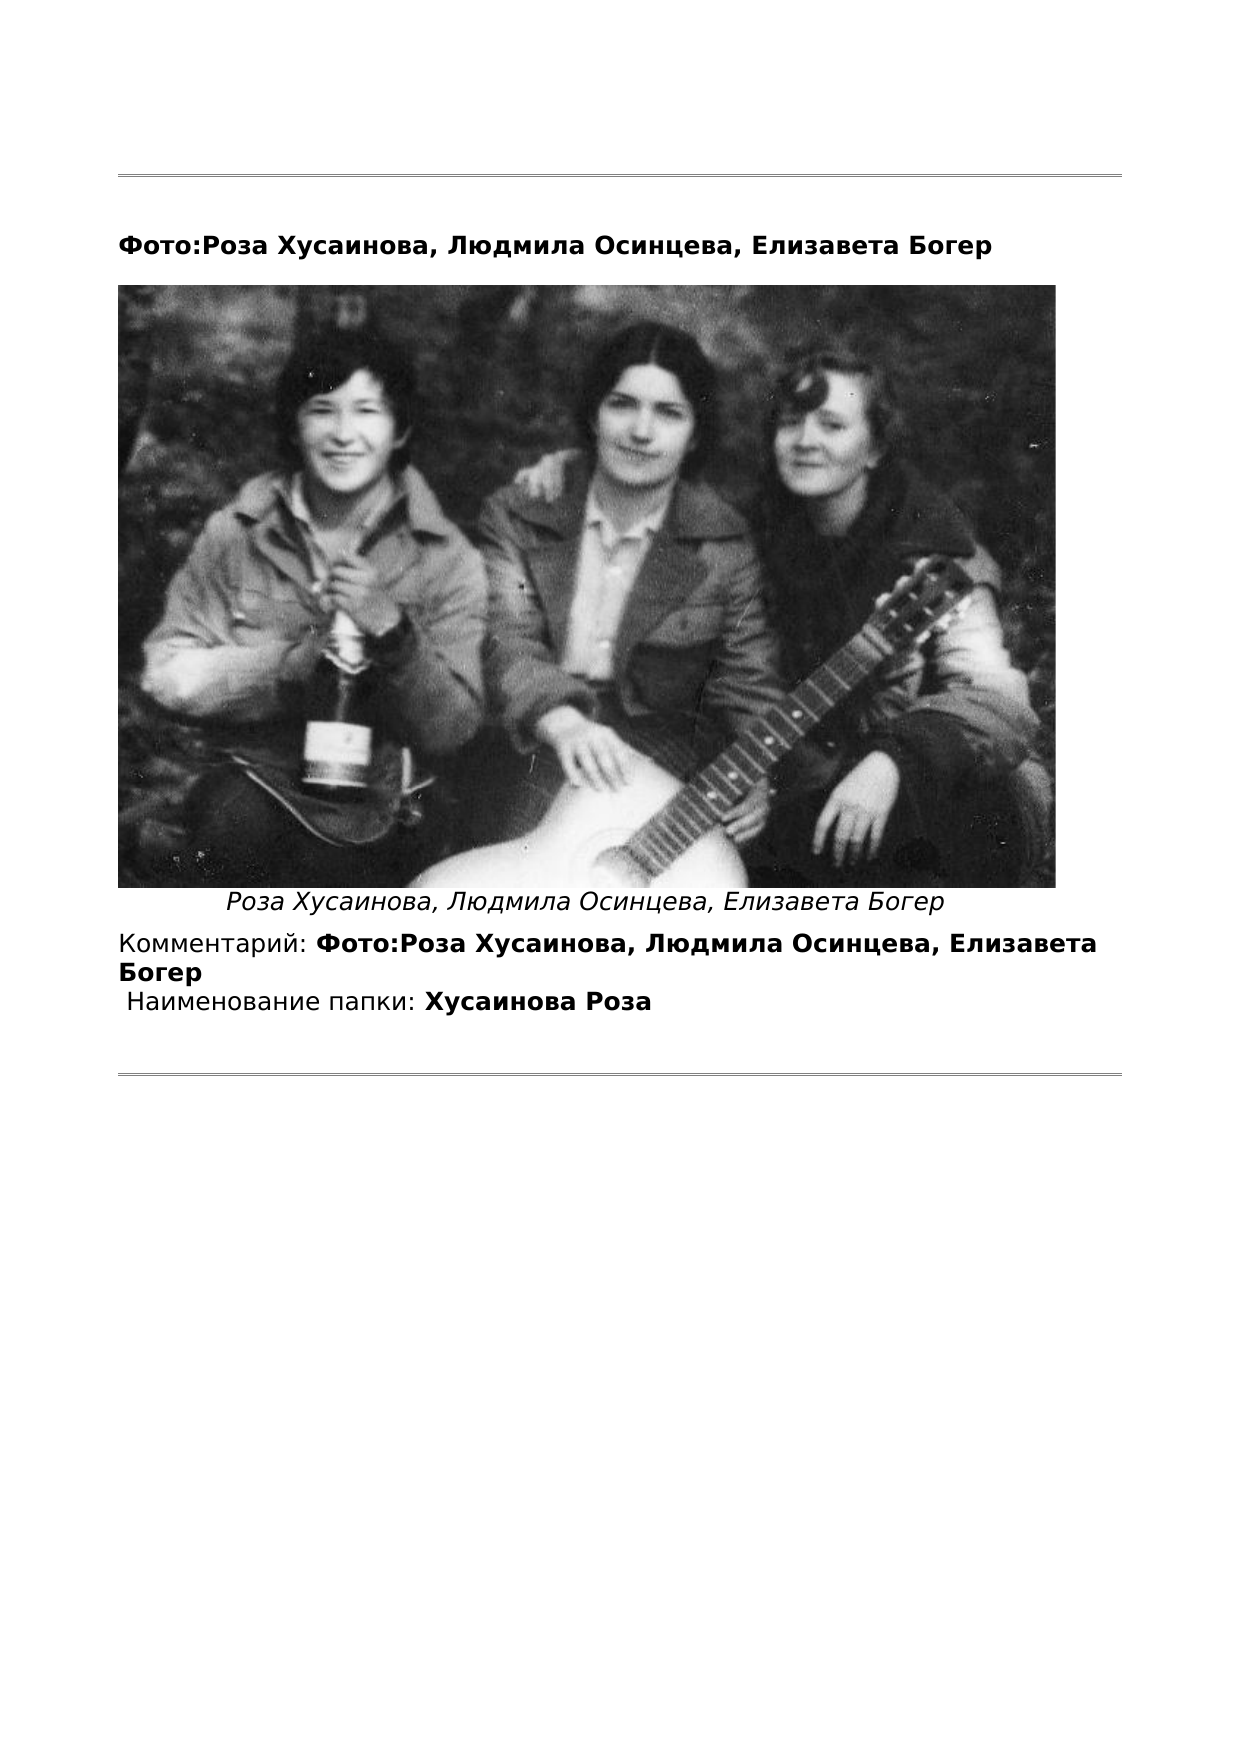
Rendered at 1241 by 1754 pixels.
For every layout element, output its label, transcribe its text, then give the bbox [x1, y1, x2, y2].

text [118, 118, 1122, 147]
text Комментарий: Фото:Роза Хусаинова, Людмила Осинцева, Елизавета Богер Наименование папки: Хусаинова Роза [118, 929, 1122, 1046]
picture [118, 285, 1056, 888]
subtitle Фото:Роза Хусаинова, Людмила Осинцева, Елизавета Богер [118, 231, 1122, 260]
text Роза Хусаинова, Людмила Осинцева, Елизавета Богер [118, 888, 1056, 917]
